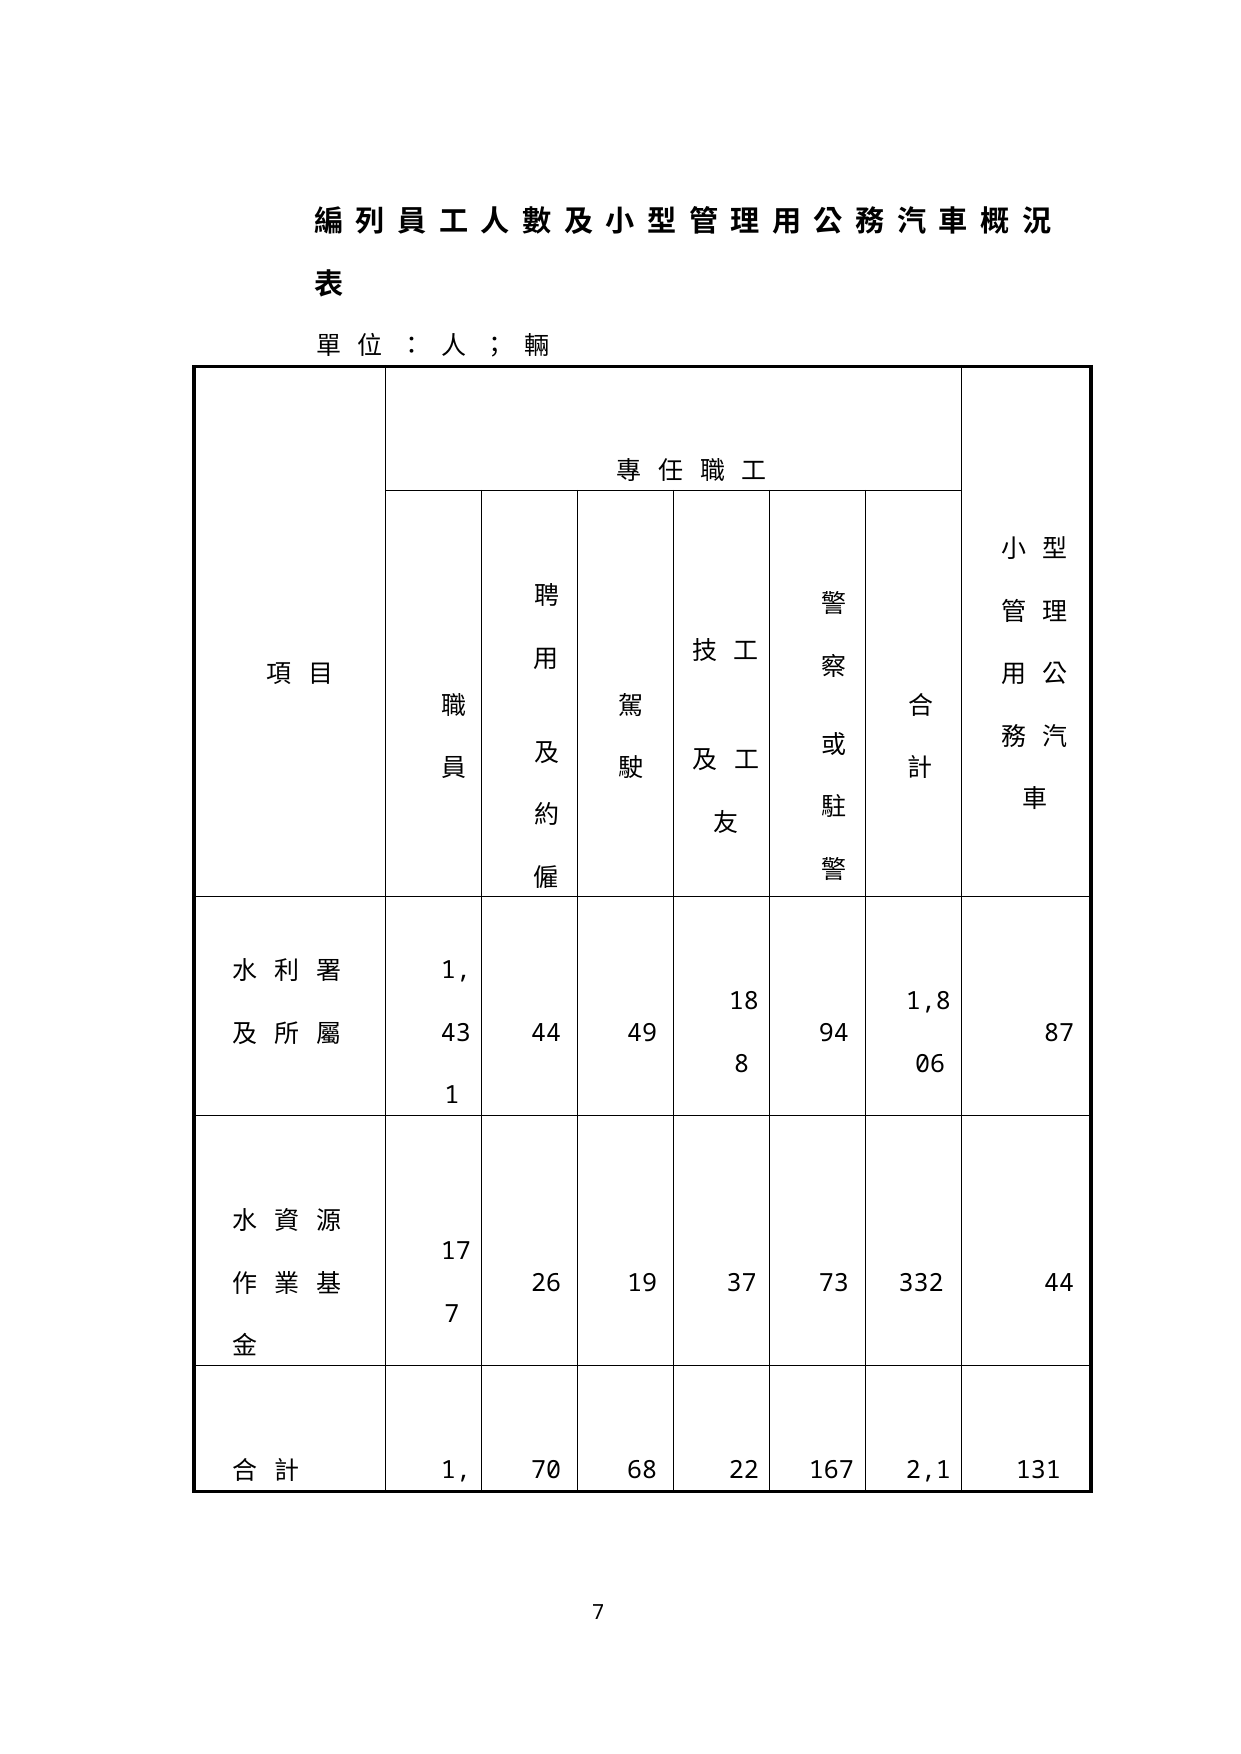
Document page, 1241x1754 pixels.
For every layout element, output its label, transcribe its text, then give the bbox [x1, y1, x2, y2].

table_cell 44 [482, 897, 577, 1115]
table_cell 49 [578, 897, 673, 1115]
table_cell 37 [674, 1116, 769, 1365]
table_cell 68 [578, 1366, 673, 1490]
table_cell 44 [962, 1116, 1089, 1365]
table_cell 1,431 [386, 897, 481, 1115]
table_cell 警察 或駐警 [770, 491, 865, 896]
table_cell 177 [386, 1116, 481, 1365]
table_cell 131 [962, 1366, 1089, 1490]
table_cell 188 [674, 897, 769, 1115]
table_cell 94 [770, 897, 865, 1115]
table_cell 167 [770, 1366, 865, 1490]
table_cell 26 [482, 1116, 577, 1365]
text 編列員工人數及小型管理用公務汽車概況表 單位：人；輛 [183, 177, 1058, 365]
table_cell 2,1 [866, 1366, 961, 1490]
table_cell 合計 [196, 1366, 385, 1490]
table_cell 73 [770, 1116, 865, 1365]
table_cell 駕駛 [578, 491, 673, 896]
table_header 小型管理用公務汽車 [962, 368, 1089, 896]
table_cell 合計 [866, 491, 961, 896]
table_header 項目 [196, 368, 385, 896]
table_cell 70 [482, 1366, 577, 1490]
table_cell 19 [578, 1116, 673, 1365]
table_cell 聘用 及約僱 [482, 491, 577, 896]
table_cell 水利署及所屬 [196, 897, 385, 1115]
table_cell 1,806 [866, 897, 961, 1115]
table_cell 332 [866, 1116, 961, 1365]
table_cell 22 [674, 1366, 769, 1490]
table_header 專任職工 [386, 368, 961, 490]
table_cell 水資源作業基金 [196, 1116, 385, 1365]
table_cell 職員 [386, 491, 481, 896]
table_cell 技工 及工友 [674, 491, 769, 896]
table_cell 87 [962, 897, 1089, 1115]
table_cell 1, [386, 1366, 481, 1490]
